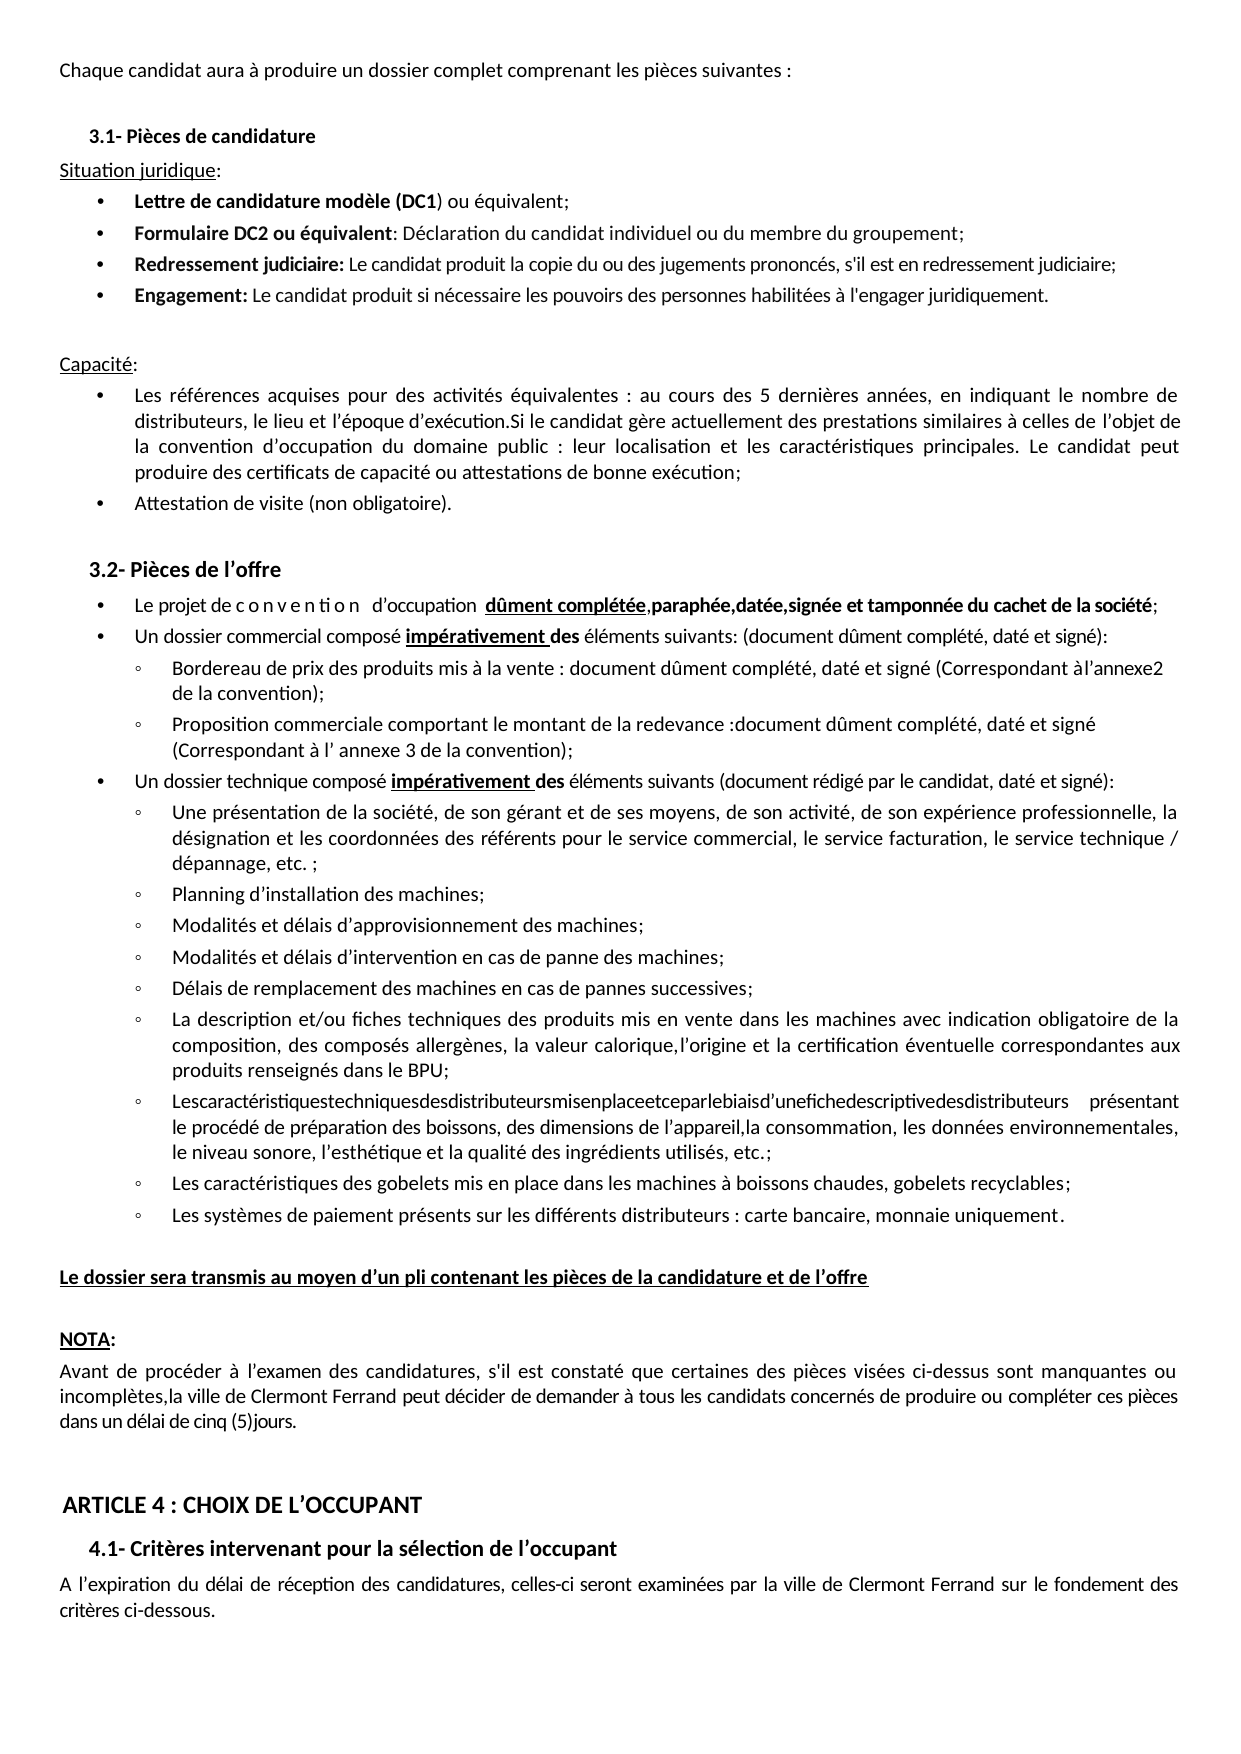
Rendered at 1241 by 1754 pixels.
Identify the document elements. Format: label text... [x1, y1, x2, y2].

list Engagement: Le candidat produit si nécessaire les pouvoirs des personnes habilitées à l'engager juridiquement. [96, 282, 1194, 308]
list Modalités et délais d’approvisionnement des machines; [134, 913, 1194, 938]
list Un dossier technique composé impérativement des éléments suivants (document rédigé par le candidat, daté et signé): [97, 768, 1194, 794]
list Une présentation de la société, de son gérant et de ses moyens, de son activité, de son expérience professionnelle, la désignation et les coordonnées des référents pour le service commercial, le service facturation, le service technique / dépannage, etc. ; [134, 799, 1179, 876]
text Avant de procéder à l’examen des candidatures, s'il est constaté que certaines des pièces visées ci-dessus sont manquantes ou incomplètes,la ville de Clermont Ferrand peut décider de demander à tous les candidats concernés de produire ou compléter ces pièces dans un délai de cinq (5)jours. [59, 1358, 1178, 1434]
subtitle ARTICLE 4 : CHOIX DE L’OCCUPANT [62, 1489, 1194, 1520]
list Planning d’installation des machines; [134, 881, 1194, 907]
subtitle 3.2- Pièces de l’offre [89, 556, 1194, 584]
list Redressement judiciaire: Le candidat produit la copie du ou des jugements prononcés, s'il est en redressement judiciaire; [96, 251, 1194, 277]
list Attestation de visite (non obligatoire). [96, 490, 1194, 516]
list Lescaractéristiquestechniquesdesdistributeursmisenplaceetceparlebiaisd’unefichedescriptivedesdistributeurs présentant le procédé de préparation des boissons, des dimensions de l’appareil,la consommation, les données environnementales, le niveau sonore, l’esthétique et la qualité des ingrédients utilisés, etc.; [134, 1088, 1179, 1165]
list La description et/ou fiches techniques des produits mis en vente dans les machines avec indication obligatoire de la composition, des composés allergènes, la valeur calorique,l’origine et la certification éventuelle correspondantes aux produits renseignés dans le BPU; [134, 1006, 1181, 1083]
list Un dossier commercial composé impérativement des éléments suivants: (document dûment complété, daté et signé): [97, 624, 1194, 649]
list Lettre de candidature modèle (DC1) ou équivalent; [97, 189, 1194, 214]
list Délais de remplacement des machines en cas de pannes successives; [134, 975, 1194, 1001]
text NOTA: [59, 1327, 1194, 1352]
list Les systèmes de paiement présents sur les différents distributeurs : carte bancaire, monnaie uniquement. [134, 1202, 1194, 1227]
text Capacité: [59, 351, 1194, 377]
text Chaque candidat aura à produire un dossier complet comprenant les pièces suivantes : [59, 58, 1194, 83]
subtitle 4.1- Critères intervenant pour la sélection de l’occupant [89, 1534, 1194, 1562]
text Le dossier sera transmis au moyen d’un pli contenant les pièces de la candidature et de l’offre [59, 1264, 1194, 1290]
list Bordereau de prix des produits mis à la vente : document dûment complété, daté et signé (Correspondant àl’annexe2 de la convention); [134, 655, 1181, 706]
text Situation juridique: [59, 157, 1194, 183]
text A l’expiration du délai de réception des candidatures, celles-ci seront examinées par la ville de Clermont Ferrand sur le fondement des critères ci-dessous. [59, 1571, 1178, 1622]
text 3.1- Pièces de candidature [89, 123, 1194, 148]
list Les caractéristiques des gobelets mis en place dans les machines à boissons chaudes, gobelets recyclables; [134, 1171, 1194, 1196]
list Formulaire DC2 ou équivalent: Déclaration du candidat individuel ou du membre du groupement; [96, 220, 1194, 245]
list Les références acquises pour des activités équivalentes : au cours des 5 dernières années, en indiquant le nombre de distributeurs, le lieu et l’époque d’exécution.Si le candidat gère actuellement des prestations similaires à celles de l’objet de la convention d’occupation du domaine public : leur localisation et les caractéristiques principales. Le candidat peut produire des certificats de capacité ou attestations de bonne exécution; [96, 383, 1181, 484]
list Le projet de convention d’occupation dûment complétée,paraphée,datée,signée et tamponnée du cachet de la société; [97, 592, 1194, 618]
list Proposition commerciale comportant le montant de la redevance :document dûment complété, daté et signé (Correspondant à l’ annexe 3 de la convention); [134, 712, 1181, 762]
list Modalités et délais d’intervention en cas de panne des machines; [134, 944, 1194, 969]
